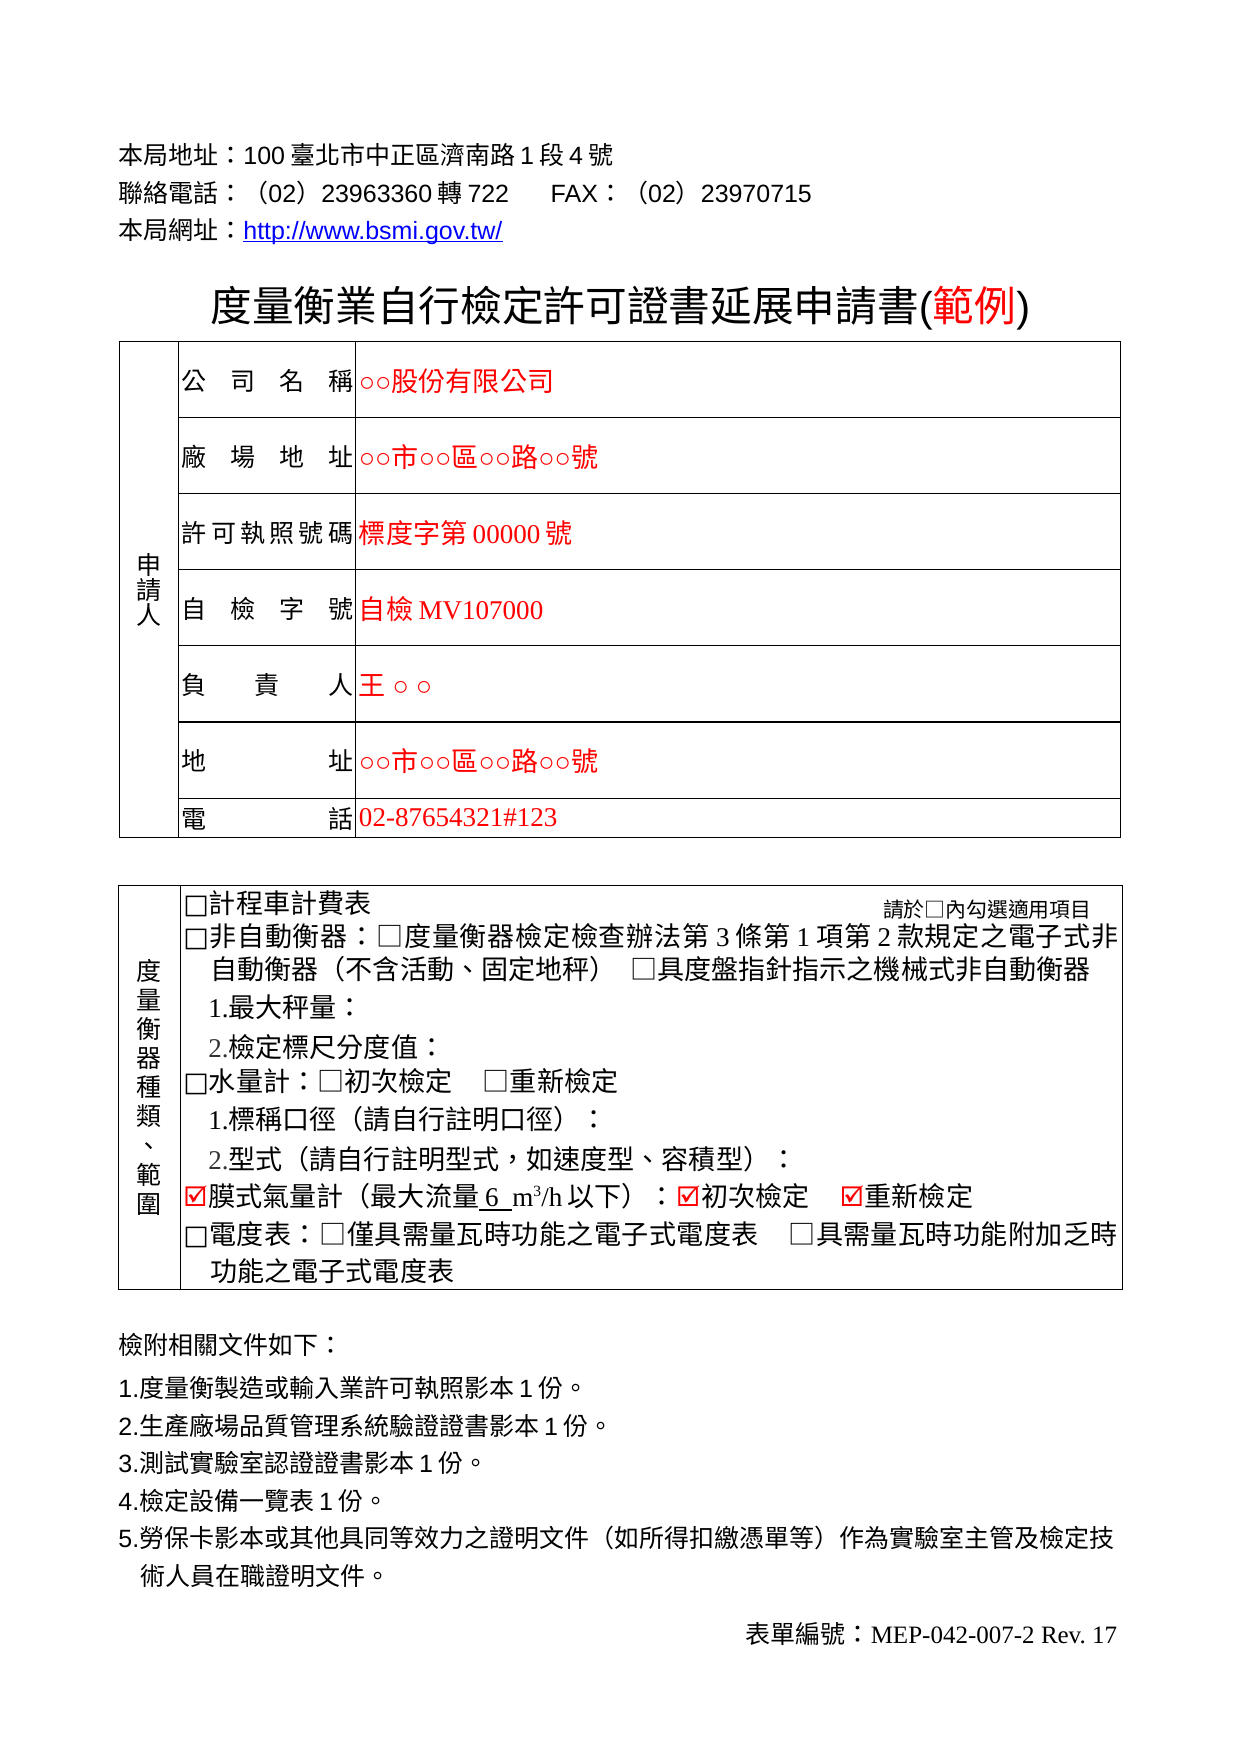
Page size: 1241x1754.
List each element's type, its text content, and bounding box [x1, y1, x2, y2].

table_header 度 量 衡 器 種 類 、 範 圍 [119, 886, 180, 1289]
text 本局地址：100臺北市中正區濟南路1段4號 [118, 135, 1122, 172]
table_cell 廠場地址 [179, 418, 355, 493]
table_header □計程車計費表 □非自動衡器：□度量衡器檢定檢查辦法第3條第1項第2款規定之電子式非自動衡器（不含活動、固定地秤） □具度盤指針指示之機械式非自動衡器 1.最大秤量： 2.檢定標尺分度值： □水量計：□初次檢定 □重新檢定 1.標稱口徑（請自行註明口徑）： 2.型式（請自行註明型式，如速度型、容積型）： 膜式氣量計（最大流量 6 m3/h以下）：初次檢定 重新檢定 □電度表：□僅具需量瓦時功能之電子式電度表 □具需量瓦時功能附加乏時功能之電子式電度表 [181, 886, 1122, 1289]
table_header ○○股份有限公司 [356, 342, 1120, 417]
table_cell 許可執照號碼 [179, 494, 355, 569]
table_cell 02-87654321#123 [356, 799, 1120, 837]
table_cell 地址 [179, 723, 355, 797]
text [118, 875, 1122, 885]
text 3.測試實驗室認證證書影本1份。 [118, 1443, 1122, 1480]
table_cell 王 ○ ○ [356, 646, 1120, 721]
text 本局網址：http://www.bsmi.gov.tw/ [118, 210, 1122, 247]
table_cell ○○市○○區○○路○○號 [356, 418, 1120, 493]
table_cell ○○市○○區○○路○○號 [356, 723, 1120, 797]
text 檢附相關文件如下： [118, 1290, 1122, 1363]
text 聯絡電話：（02）23963360轉722 FAX：（02）23970715 [118, 172, 1122, 210]
table_cell 自檢MV107000 [356, 570, 1120, 645]
table_header 申請人 [120, 342, 178, 837]
text 度量衡業自行檢定許可證書延展申請書(範例) [118, 266, 1122, 341]
table_cell 標度字第00000號 [356, 494, 1120, 569]
table_cell 自檢字號 [179, 570, 355, 645]
text 5.勞保卡影本或其他具同等效力之證明文件（如所得扣繳憑單等）作為實驗室主管及檢定技術人員在職證明文件。 [118, 1518, 1122, 1593]
table_header 公司名稱 [179, 342, 355, 417]
text 4.檢定設備一覽表1份。 [118, 1480, 1122, 1518]
text 1.度量衡製造或輸入業許可執照影本1份。 [118, 1368, 1122, 1405]
table_cell 負責人 [179, 646, 355, 721]
table_cell 電話 [179, 799, 355, 837]
text 2.生產廠場品質管理系統驗證證書影本1份。 [118, 1405, 1122, 1443]
